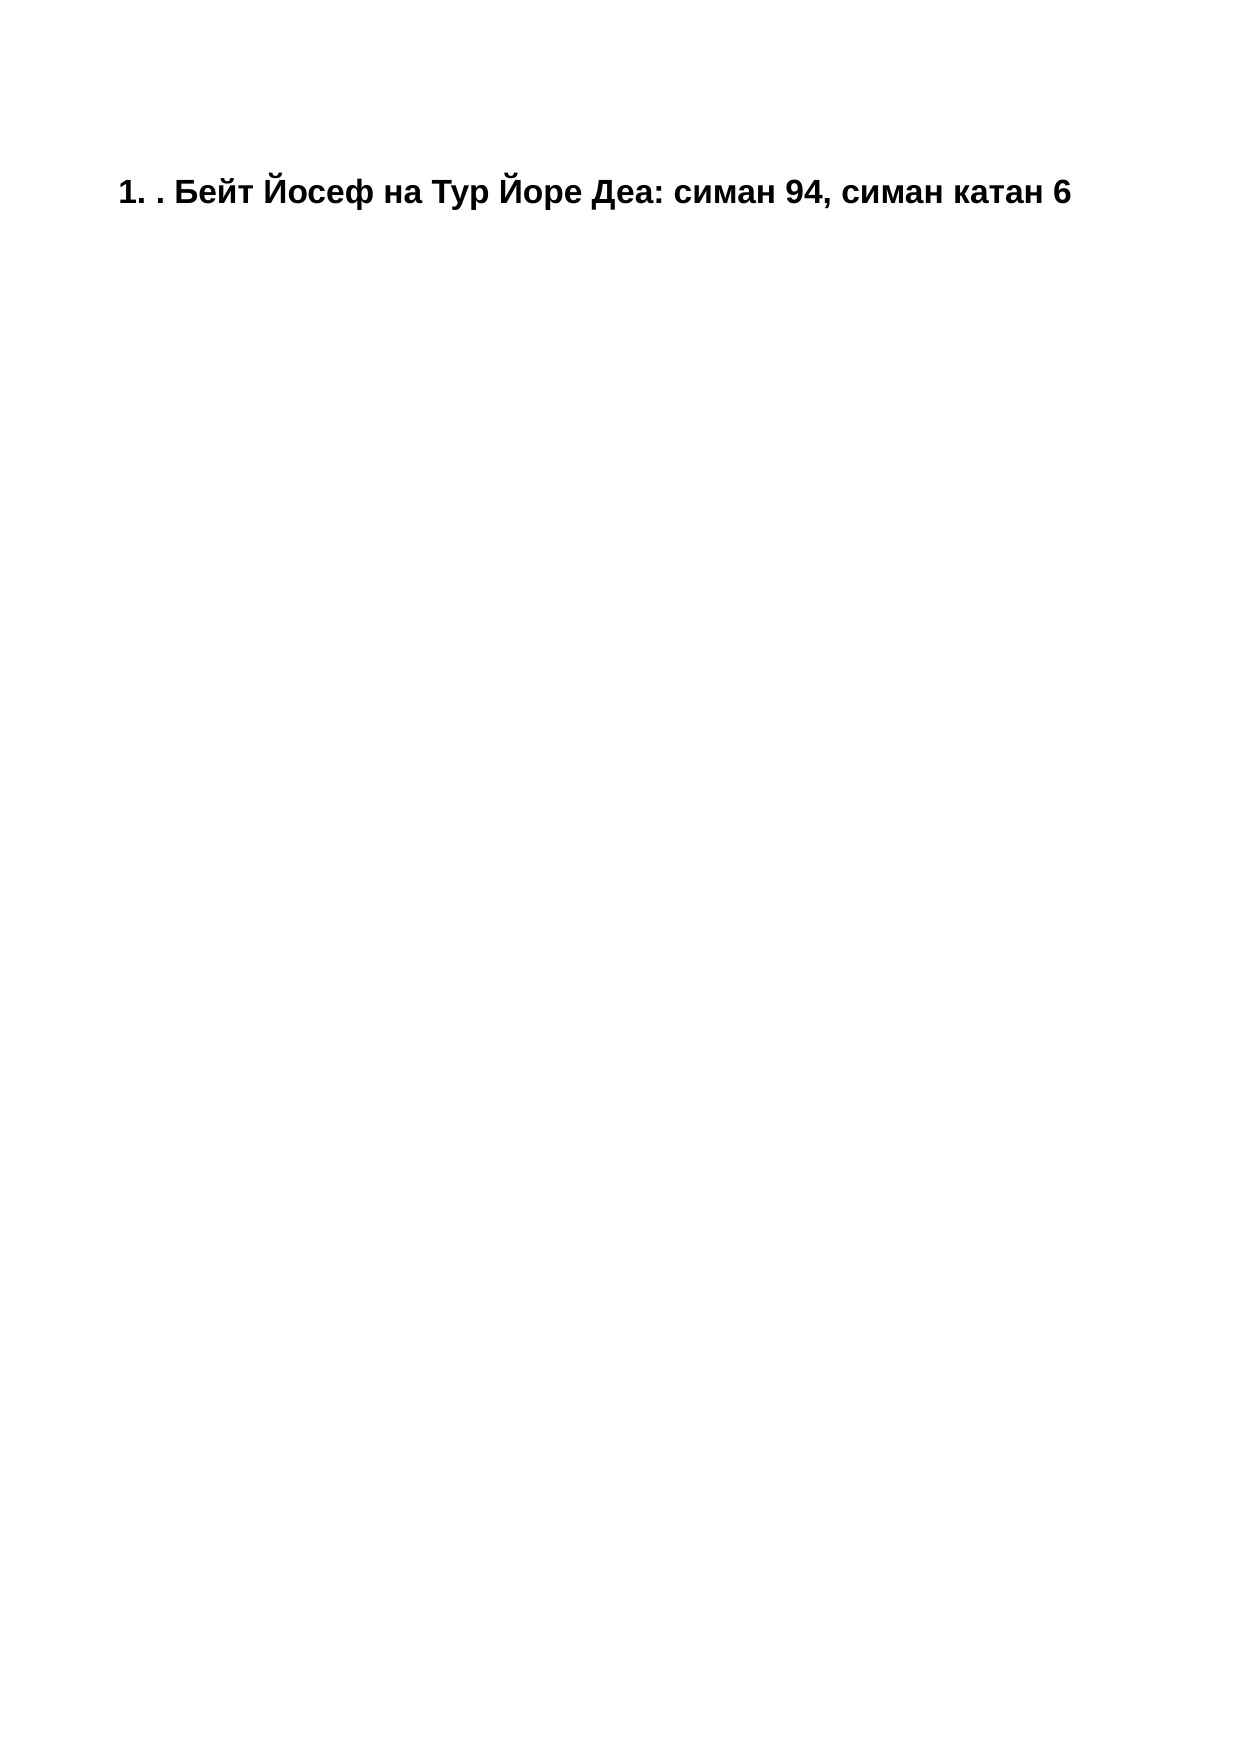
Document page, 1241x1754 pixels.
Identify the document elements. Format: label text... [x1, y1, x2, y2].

subtitle . Бейт Йосеф на Тур Йоре Деа: симан 94, симан катан 6 [118, 147, 1122, 176]
